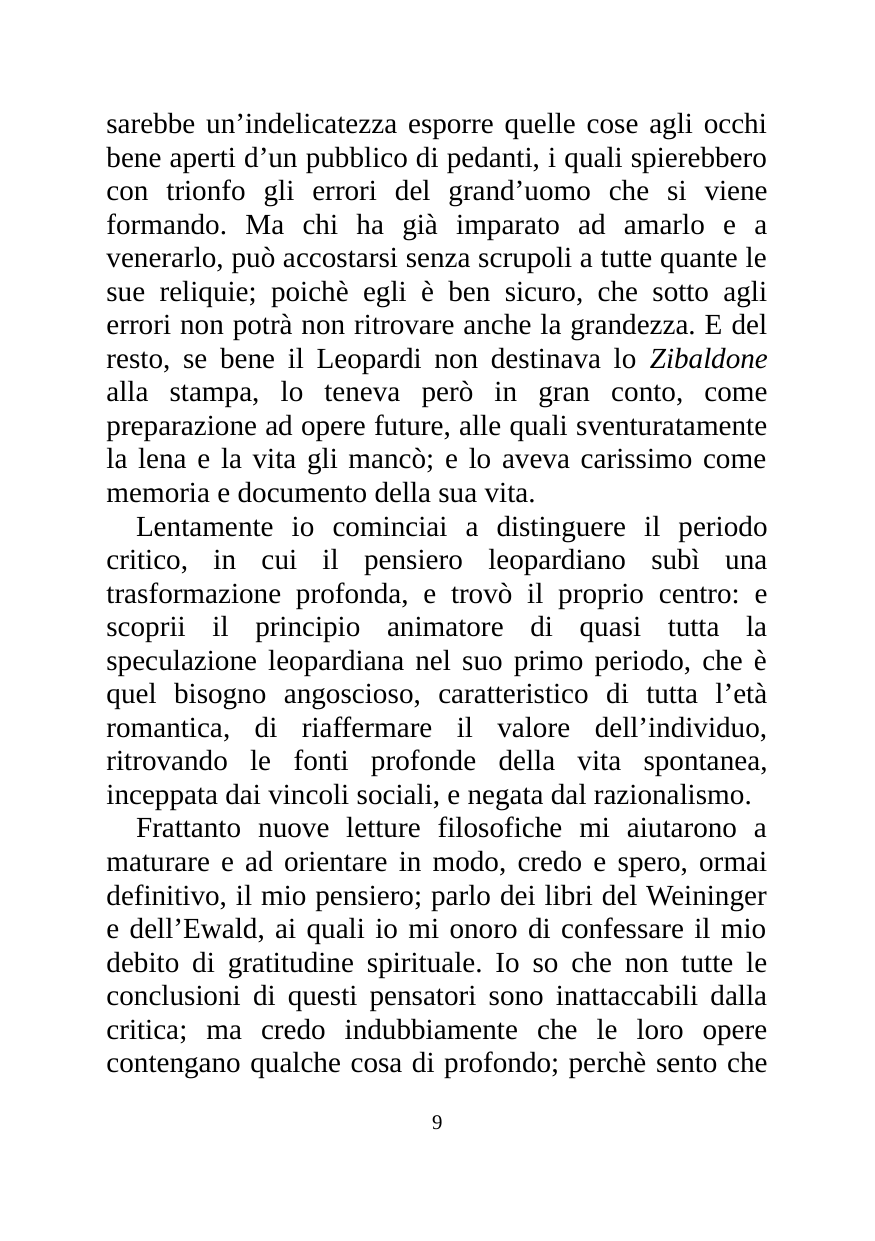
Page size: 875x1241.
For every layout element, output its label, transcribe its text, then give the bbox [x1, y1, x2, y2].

text Frattanto nuove letture filosofiche mi aiutarono a maturare e ad orientare in modo, credo e spero, ormai definitivo, il mio pensiero; parlo dei libri del Weininger e dell’Ewald, ai quali io mi onoro di confessare il mio debito di gratitudine spirituale. Io so che non tutte le conclusioni di questi pensatori sono inattaccabili dalla critica; ma credo indubbiamente che le loro opere contengano qualche cosa di profondo; perchè sento che [106, 811, 768, 1079]
text sarebbe un’indelicatezza esporre quelle cose agli occhi bene aperti d’un pubblico di pedanti, i quali spierebbero con trionfo gli errori del grand’uomo che si viene formando. Ma chi ha già imparato ad amarlo e a venerarlo, può accostarsi senza scrupoli a tutte quante le sue reliquie; poichè egli è ben sicuro, che sotto agli errori non potrà non ritrovare anche la grandezza. E del resto, se bene il Leopardi non destinava lo Zibaldone alla stampa, lo teneva però in gran conto, come preparazione ad opere future, alle quali sventuratamente la lena e la vita gli mancò; e lo aveva carissimo come memoria e documento della sua vita. [106, 106, 768, 509]
text Lentamente io cominciai a distinguere il periodo critico, in cui il pensiero leopardiano subì una trasformazione profonda, e trovò il proprio centro: e scoprii il principio animatore di quasi tutta la speculazione leopardiana nel suo primo periodo, che è quel bisogno angoscioso, caratteristico di tutta l’età romantica, di riaffermare il valore dell’individuo, ritrovando le fonti profonde della vita spontanea, inceppata dai vincoli sociali, e negata dal razionalismo. [106, 509, 768, 811]
